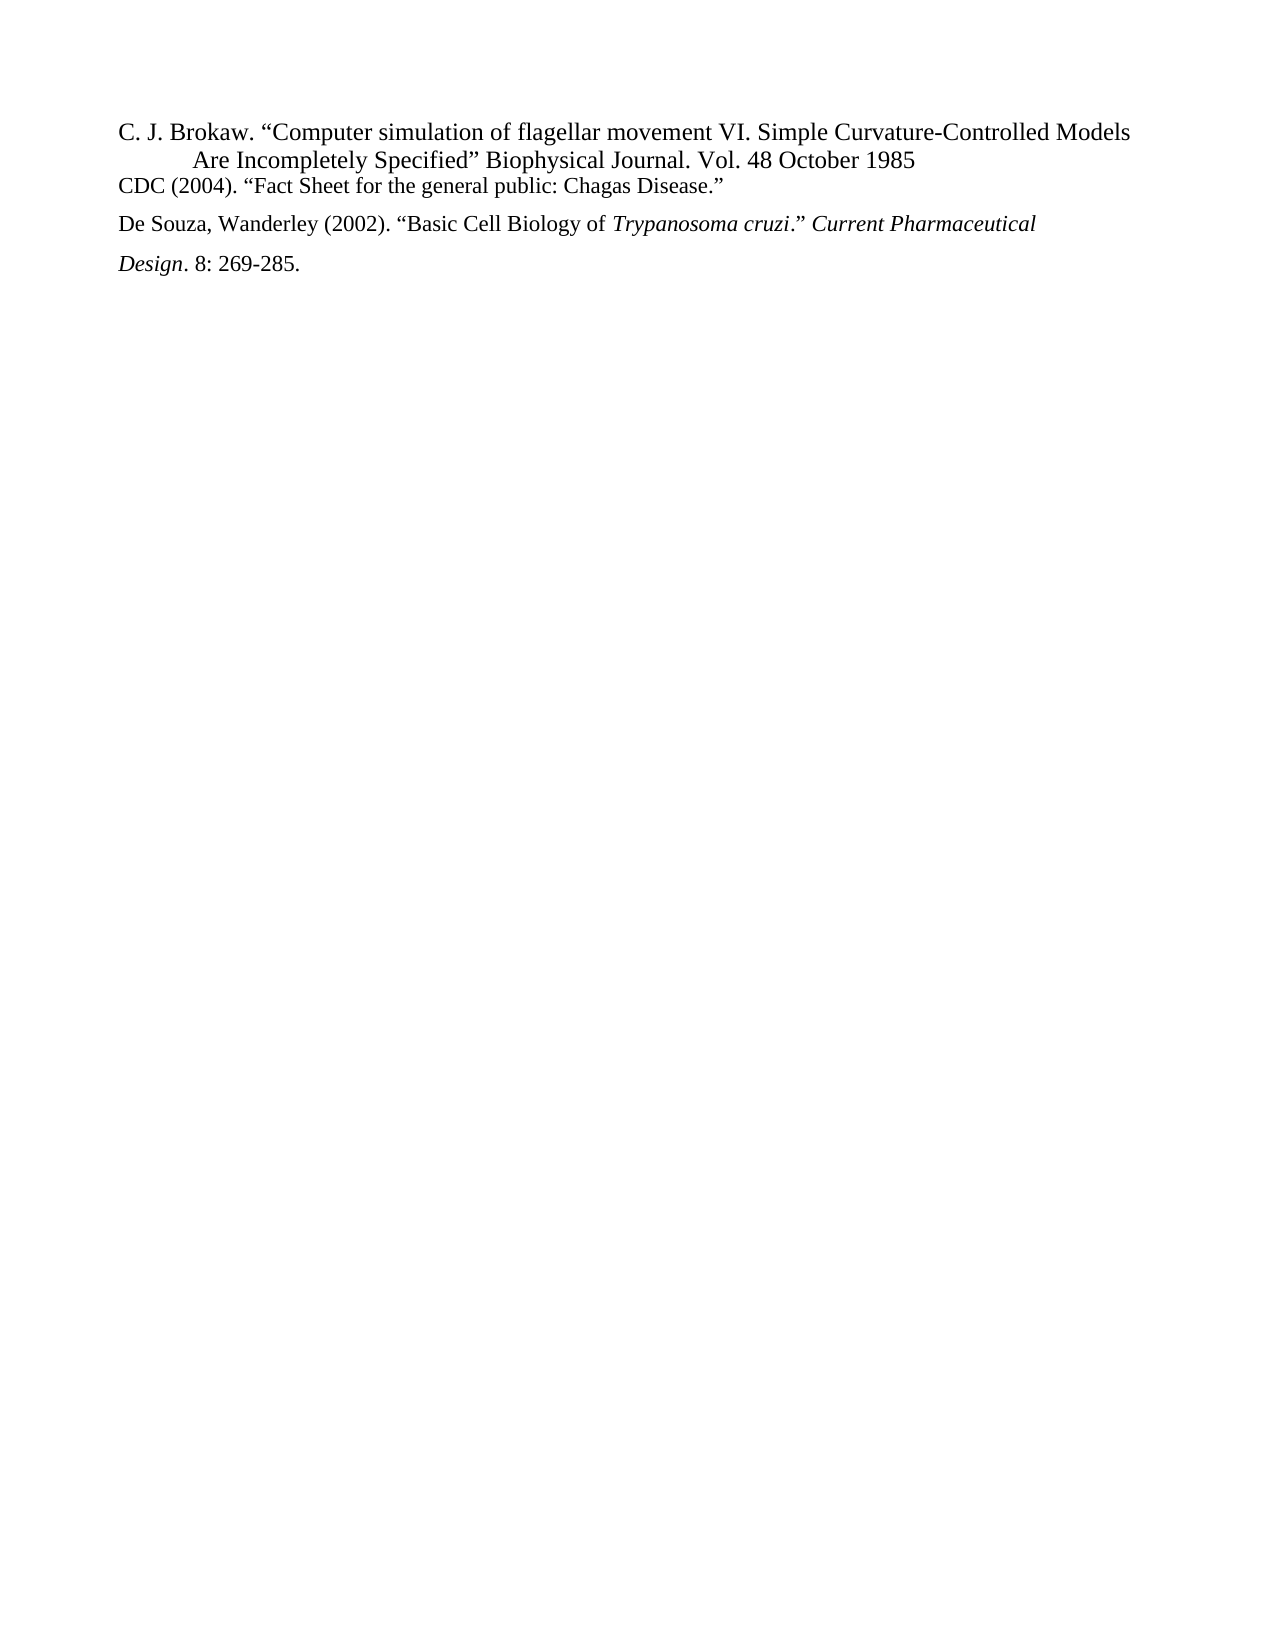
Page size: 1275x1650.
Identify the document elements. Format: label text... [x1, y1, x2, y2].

text Design. 8: 269-285. [118, 249, 1157, 277]
text De Souza, Wanderley (2002). “Basic Cell Biology of Trypanosoma cruzi.” Current Pharmaceutical [118, 211, 1157, 237]
text Are Incompletely Specified” Biophysical Journal. Vol. 48 October 1985 [118, 146, 1157, 173]
text C. J. Brokaw. “Computer simulation of flagellar movement VI. Simple Curvature-Controlled Models [118, 118, 1157, 146]
text CDC (2004). “Fact Sheet for the general public: Chagas Disease.” [118, 173, 1157, 199]
